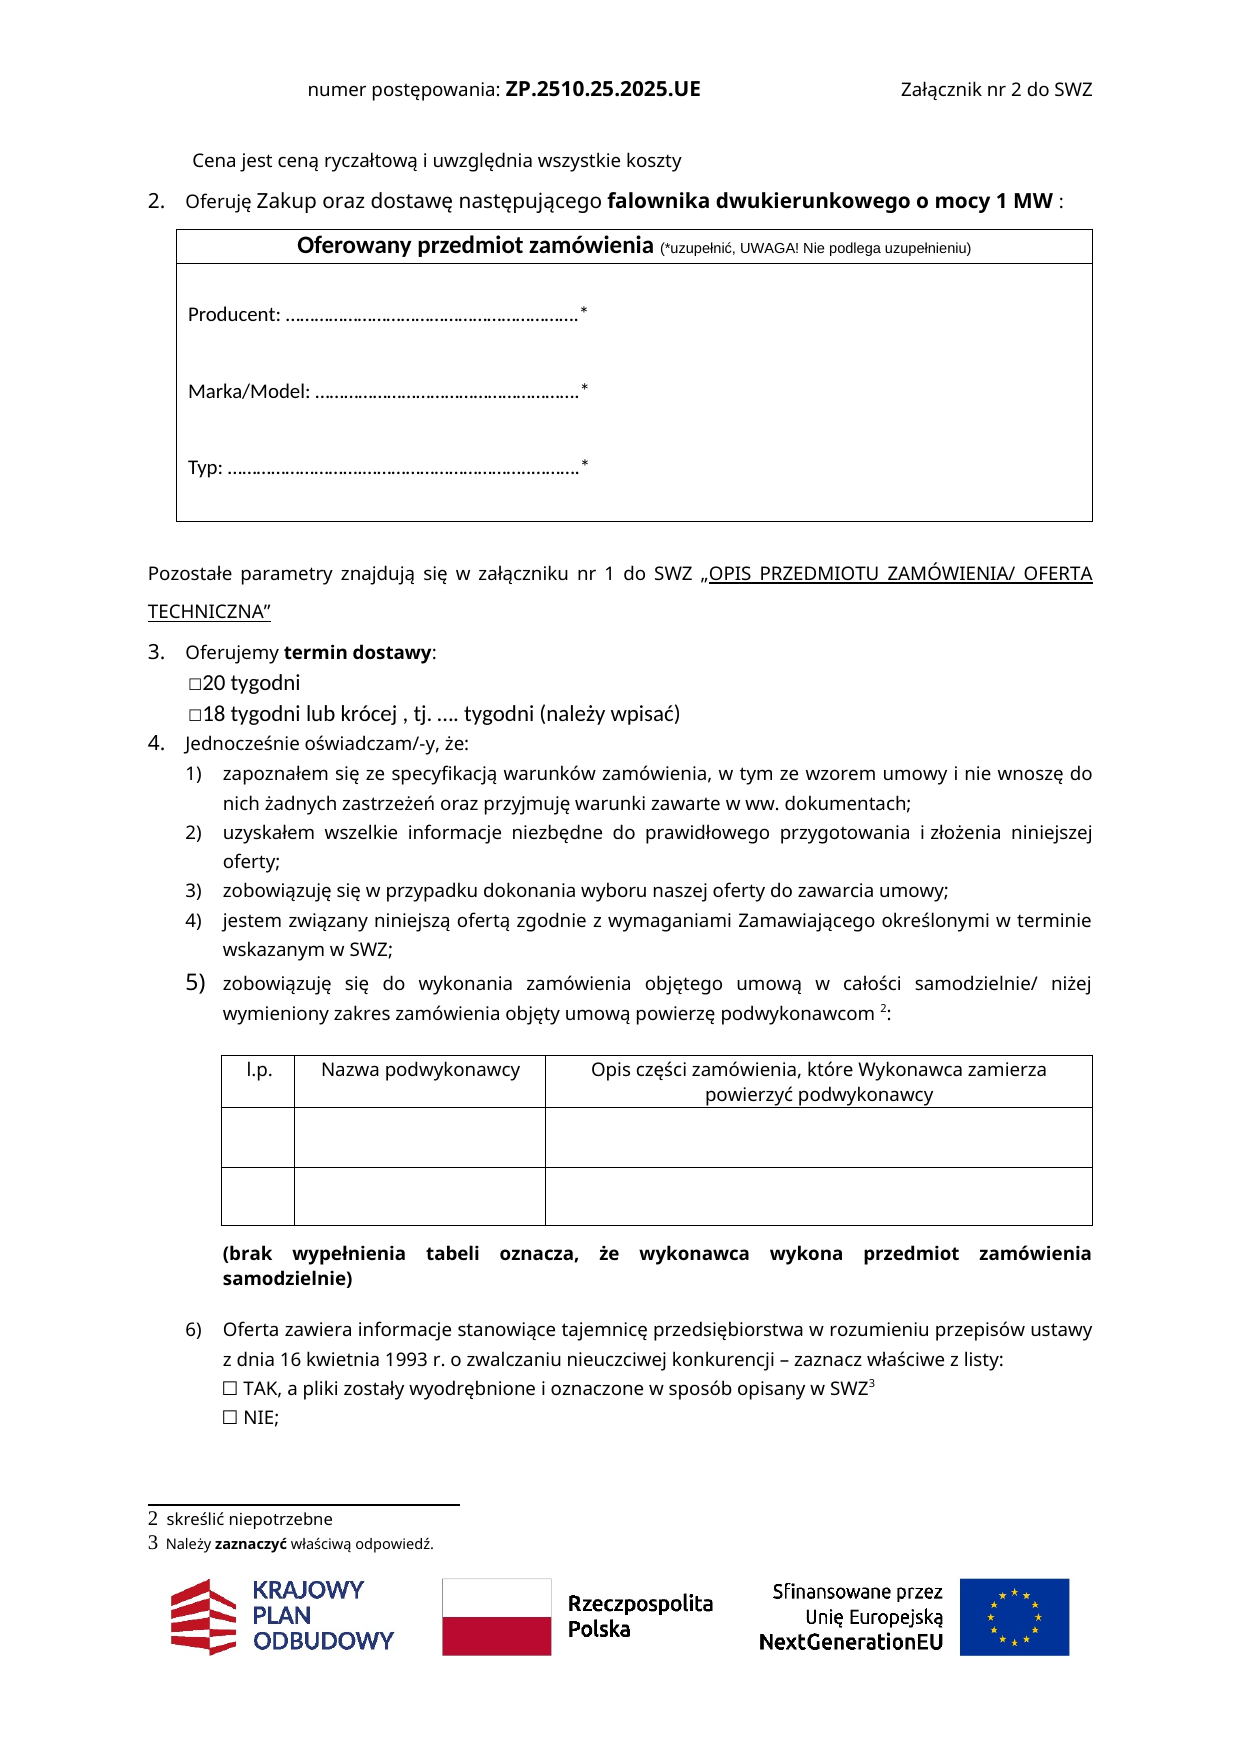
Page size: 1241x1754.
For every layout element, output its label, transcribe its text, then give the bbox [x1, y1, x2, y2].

text ☐ TAK, a pliki zostały wyodrębnione i oznaczone w sposób opisany w SWZ [221, 1375, 1093, 1401]
list Oferuję Zakup oraz dostawę następującego falownika dwukierunkowego o mocy 1 MW : [148, 186, 1093, 214]
table_header l.p. [222, 1056, 294, 1107]
list zobowiązuję się do wykonania zamówienia objętego umową w całości samodzielnie/ niżej wymieniony zakres zamówienia objęty umową powierzę podwykonawcom : [185, 965, 1093, 1026]
list Oferujemy termin dostawy: [148, 637, 1093, 665]
text Należy zaznaczyć właściwą odpowiedź. [148, 1530, 1093, 1553]
text ☐ NIE; [221, 1404, 1093, 1430]
table_cell Producent: …………………………………………………….* Marka/Model: ……………………………………………….* Typ: ……………………….……………………………..……….* [177, 264, 1092, 521]
list uzyskałem wszelkie informacje niezbędne do prawidłowego przygotowania i złożenia niniejszej oferty; [185, 819, 1093, 874]
table_cell [222, 1168, 294, 1225]
table_header Nazwa podwykonawcy [295, 1056, 545, 1107]
table_cell [222, 1108, 294, 1167]
text ☐18 tygodni lub krócej , tj. …. tygodni (należy wpisać) [188, 697, 1093, 728]
text (brak wypełnienia tabeli oznacza, że wykonawca wykona przedmiot zamówienia samodzielnie) [223, 1240, 1093, 1291]
list jestem związany niniejszą ofertą zgodnie z wymaganiami Zamawiającego określonymi w terminie wskazanym w SWZ; [185, 907, 1093, 962]
text Pozostałe parametry znajdują się w załączniku nr 1 do SWZ „OPIS PRZEDMIOTU ZAMÓWIENIA/ OFERTA TECHNICZNA” [148, 561, 1093, 624]
table_cell [295, 1168, 545, 1225]
list zobowiązuję się w przypadku dokonania wyboru naszej oferty do zawarcia umowy; [185, 878, 1093, 903]
list zapoznałem się ze specyfikacją warunków zamówienia, w tym ze wzorem umowy i nie wnoszę do nich żadnych zastrzeżeń oraz przyjmuję warunki zawarte w ww. dokumentach; [185, 761, 1093, 815]
table_cell [295, 1108, 545, 1167]
table_cell [546, 1108, 1092, 1167]
table_header Oferowany przedmiot zamówienia (*uzupełnić, UWAGA! Nie podlega uzupełnieniu) [177, 230, 1092, 262]
table_cell [546, 1168, 1092, 1225]
table_header Opis części zamówienia, które Wykonawca zamierza powierzyć podwykonawcy [546, 1056, 1092, 1107]
list Jednocześnie oświadczam/-y, że: [148, 728, 1093, 756]
list Oferta zawiera informacje stanowiące tajemnicę przedsiębiorstwa w rozumieniu przepisów ustawy z dnia 16 kwietnia 1993 r. o zwalczaniu nieuczciwej konkurencji – zaznacz właściwe z listy: [185, 1317, 1093, 1371]
text ☐20 tygodni [188, 665, 1093, 697]
list skreślić niepotrzebne [148, 1506, 1093, 1530]
text Cena jest ceną ryczałtową i uwzględnia wszystkie koszty [192, 148, 1093, 173]
